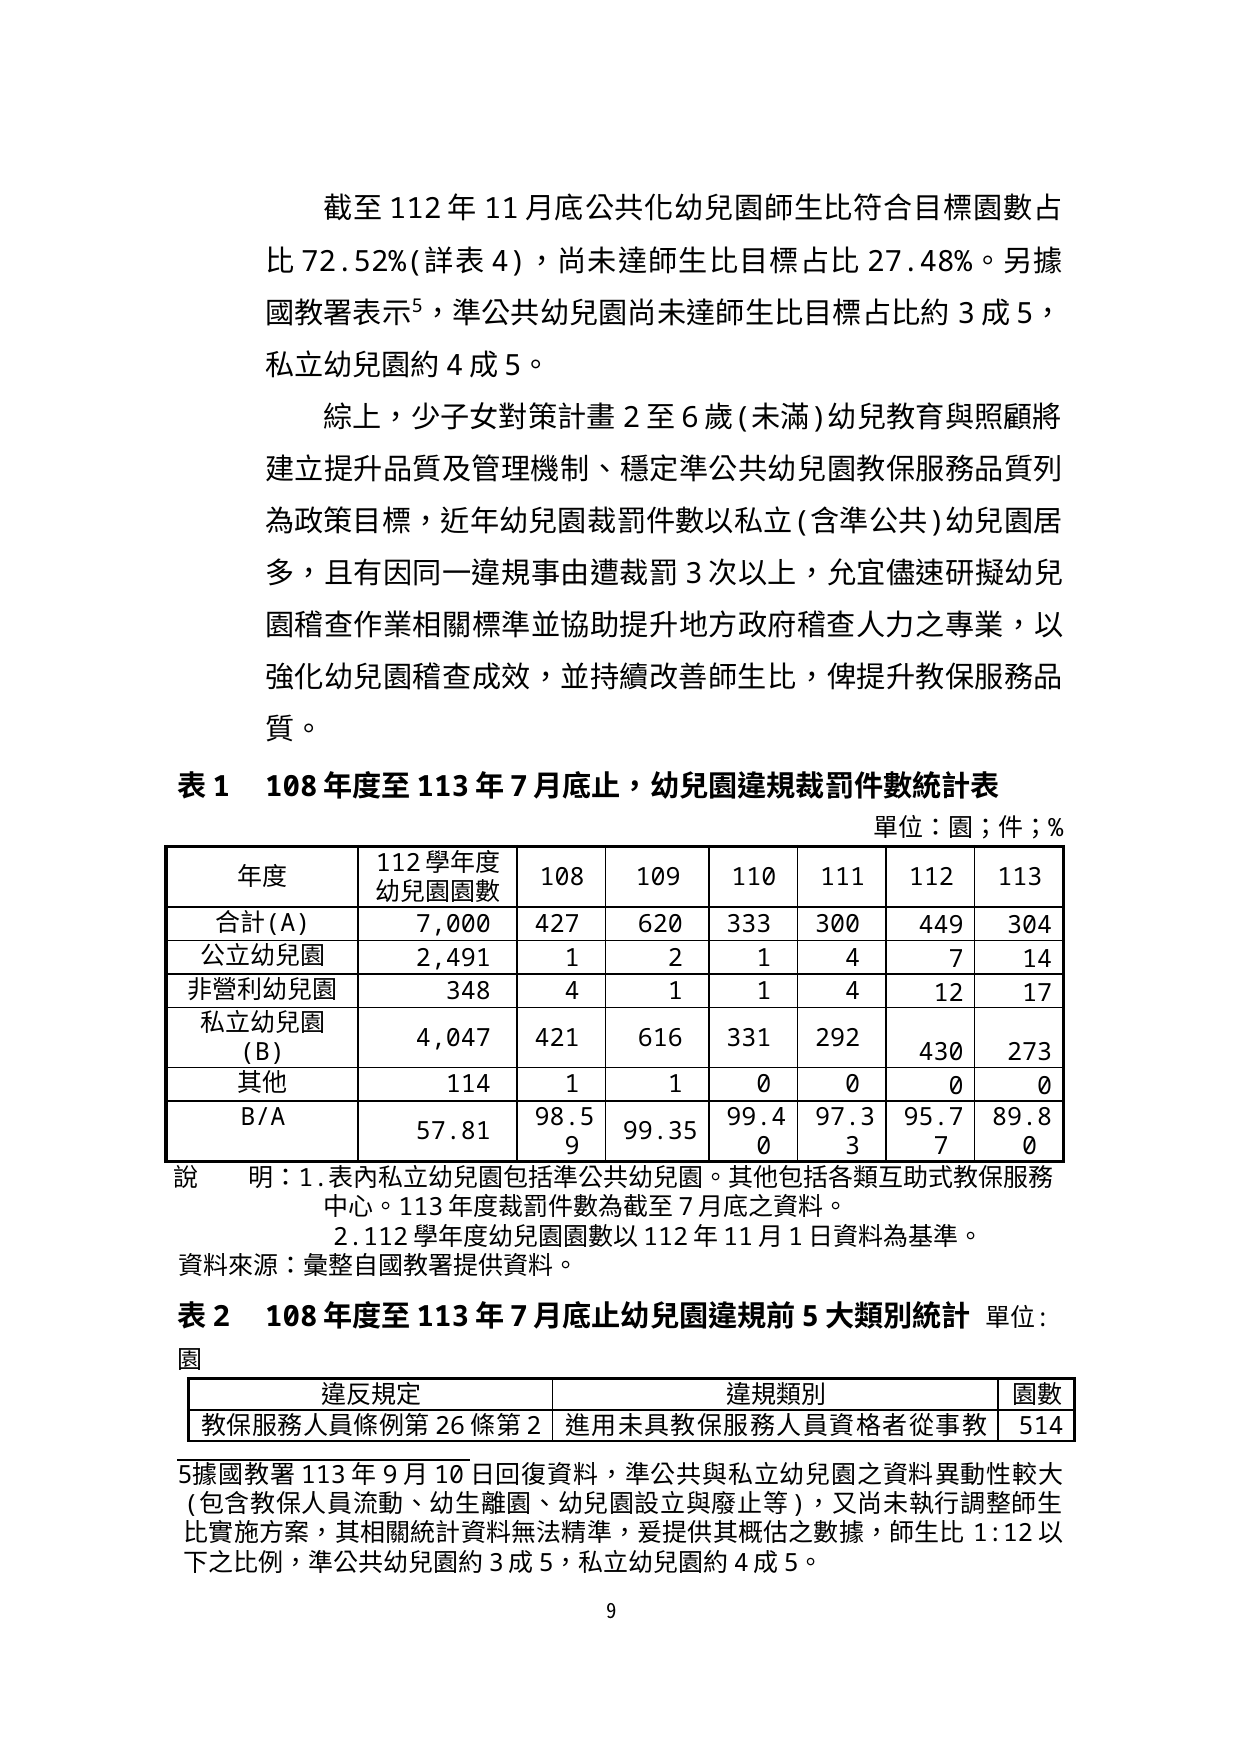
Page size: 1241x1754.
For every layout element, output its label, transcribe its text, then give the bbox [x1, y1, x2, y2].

table_cell 421 [518, 1008, 605, 1067]
text 綜上，少子女對策計畫2至6歲(未滿)幼兒教育與照顧將建立提升品質及管理機制、穩定準公共幼兒園教保服務品質列為政策目標，近年幼兒園裁罰件數以私立(含準公共)幼兒園居多，且有因同一違規事由遭裁罰3次以上，允宜儘速研擬幼兒園稽查作業相關標準並協助提升地方政府稽查人力之專業，以強化幼兒園稽查成效，並持續改善師生比，俾提升教保服務品質。 [265, 386, 1063, 750]
table_cell 0 [798, 1068, 885, 1100]
table_cell 99.35 [606, 1102, 708, 1160]
text 表2 108年度至113年7月底止幼兒園違規前5大類別統計 單位:園 [177, 1292, 1063, 1377]
table_cell 1 [518, 941, 605, 973]
table_cell 1 [710, 941, 797, 973]
table_cell 1 [606, 975, 708, 1007]
table_cell 4 [798, 941, 885, 973]
table_header 園數 [999, 1380, 1073, 1409]
table_cell 非營利幼兒園 [168, 975, 357, 1007]
text 說 明：1.表內私立幼兒園包括準公共幼兒園。其他包括各類互助式教保服務中心。113年度裁罰件數為截至7月底之資料。 [173, 1163, 1054, 1222]
text 單位：園；件；% [177, 805, 1063, 845]
text 2.112學年度幼兒園園數以112年11月1日資料為基準。 [123, 1222, 1054, 1251]
table_cell 其他 [168, 1068, 357, 1100]
table_cell 私立幼兒園(B) [168, 1008, 357, 1067]
table_cell 331 [710, 1008, 797, 1067]
text 表1 108年度至113年7月底止，幼兒園違規裁罰件數統計表 [177, 763, 1063, 805]
table_cell 514 [999, 1411, 1073, 1440]
table_cell 進用未具教保服務人員資格者從事教 [553, 1411, 997, 1440]
text 據國教署113年9月10日回復資料，準公共與私立幼兒園之資料異動性較大(包含教保人員流動、幼生離園、幼兒園設立與廢止等)，又尚未執行調整師生比實施方案，其相關統計資料無法精準，爰提供其概估之數據，師生比1:12以下之比例，準公共幼兒園約3成5，私立幼兒園約4成5。 [177, 1460, 1063, 1577]
table_cell 14 [975, 941, 1062, 973]
table_cell 333 [710, 908, 797, 940]
table_cell 1 [518, 1068, 605, 1100]
table_cell B/A [168, 1102, 357, 1160]
table_cell 0 [975, 1068, 1062, 1100]
table_cell 7,000 [359, 908, 516, 940]
table_cell 57.81 [359, 1102, 516, 1160]
table_cell 98.59 [518, 1102, 605, 1160]
table_cell 0 [887, 1068, 974, 1100]
table_cell 1 [606, 1068, 708, 1100]
table_cell 17 [975, 975, 1062, 1007]
table_cell 300 [798, 908, 885, 940]
table_cell 114 [359, 1068, 516, 1100]
table_header 112 [887, 848, 974, 906]
table_header 108 [518, 848, 605, 906]
table_cell 2,491 [359, 941, 516, 973]
table_cell 620 [606, 908, 708, 940]
table_cell 0 [710, 1068, 797, 1100]
table_cell 合計(A) [168, 908, 357, 940]
table_header 年度 [168, 848, 357, 906]
table_cell 12 [887, 975, 974, 1007]
table_cell 公立幼兒園 [168, 941, 357, 973]
table_cell 97.33 [798, 1102, 885, 1160]
table_cell 95.77 [887, 1102, 974, 1160]
table_header 113 [975, 848, 1062, 906]
table_cell 4 [798, 975, 885, 1007]
text 截至112年11月底公共化幼兒園師生比符合目標園數占比72.52%(詳表4)，尚未達師生比目標占比27.48%。另據國教署表示，準公共幼兒園尚未達師生比目標占比約3成5，私立幼兒園約4成5。 [265, 177, 1063, 386]
table_cell 教保服務人員條例第26條第2 [190, 1411, 552, 1440]
table_cell 2 [606, 941, 708, 973]
table_cell 99.40 [710, 1102, 797, 1160]
table_cell 348 [359, 975, 516, 1007]
table_cell 89.80 [975, 1102, 1062, 1160]
table_cell 7 [887, 941, 974, 973]
table_cell 430 [887, 1008, 974, 1067]
text 資料來源：彙整自國教署提供資料。 [177, 1251, 1063, 1280]
table_cell 427 [518, 908, 605, 940]
table_header 違反規定 [190, 1380, 552, 1409]
table_header 111 [798, 848, 885, 906]
table_cell 4,047 [359, 1008, 516, 1067]
table_header 違規類別 [553, 1380, 997, 1409]
table_cell 4 [518, 975, 605, 1007]
table_header 109 [606, 848, 708, 906]
table_cell 449 [887, 908, 974, 940]
table_cell 616 [606, 1008, 708, 1067]
table_cell 1 [710, 975, 797, 1007]
table_header 110 [710, 848, 797, 906]
table_cell 304 [975, 908, 1062, 940]
table_cell 292 [798, 1008, 885, 1067]
table_cell 273 [975, 1008, 1062, 1067]
table_header 112學年度 幼兒園園數 [359, 848, 516, 906]
